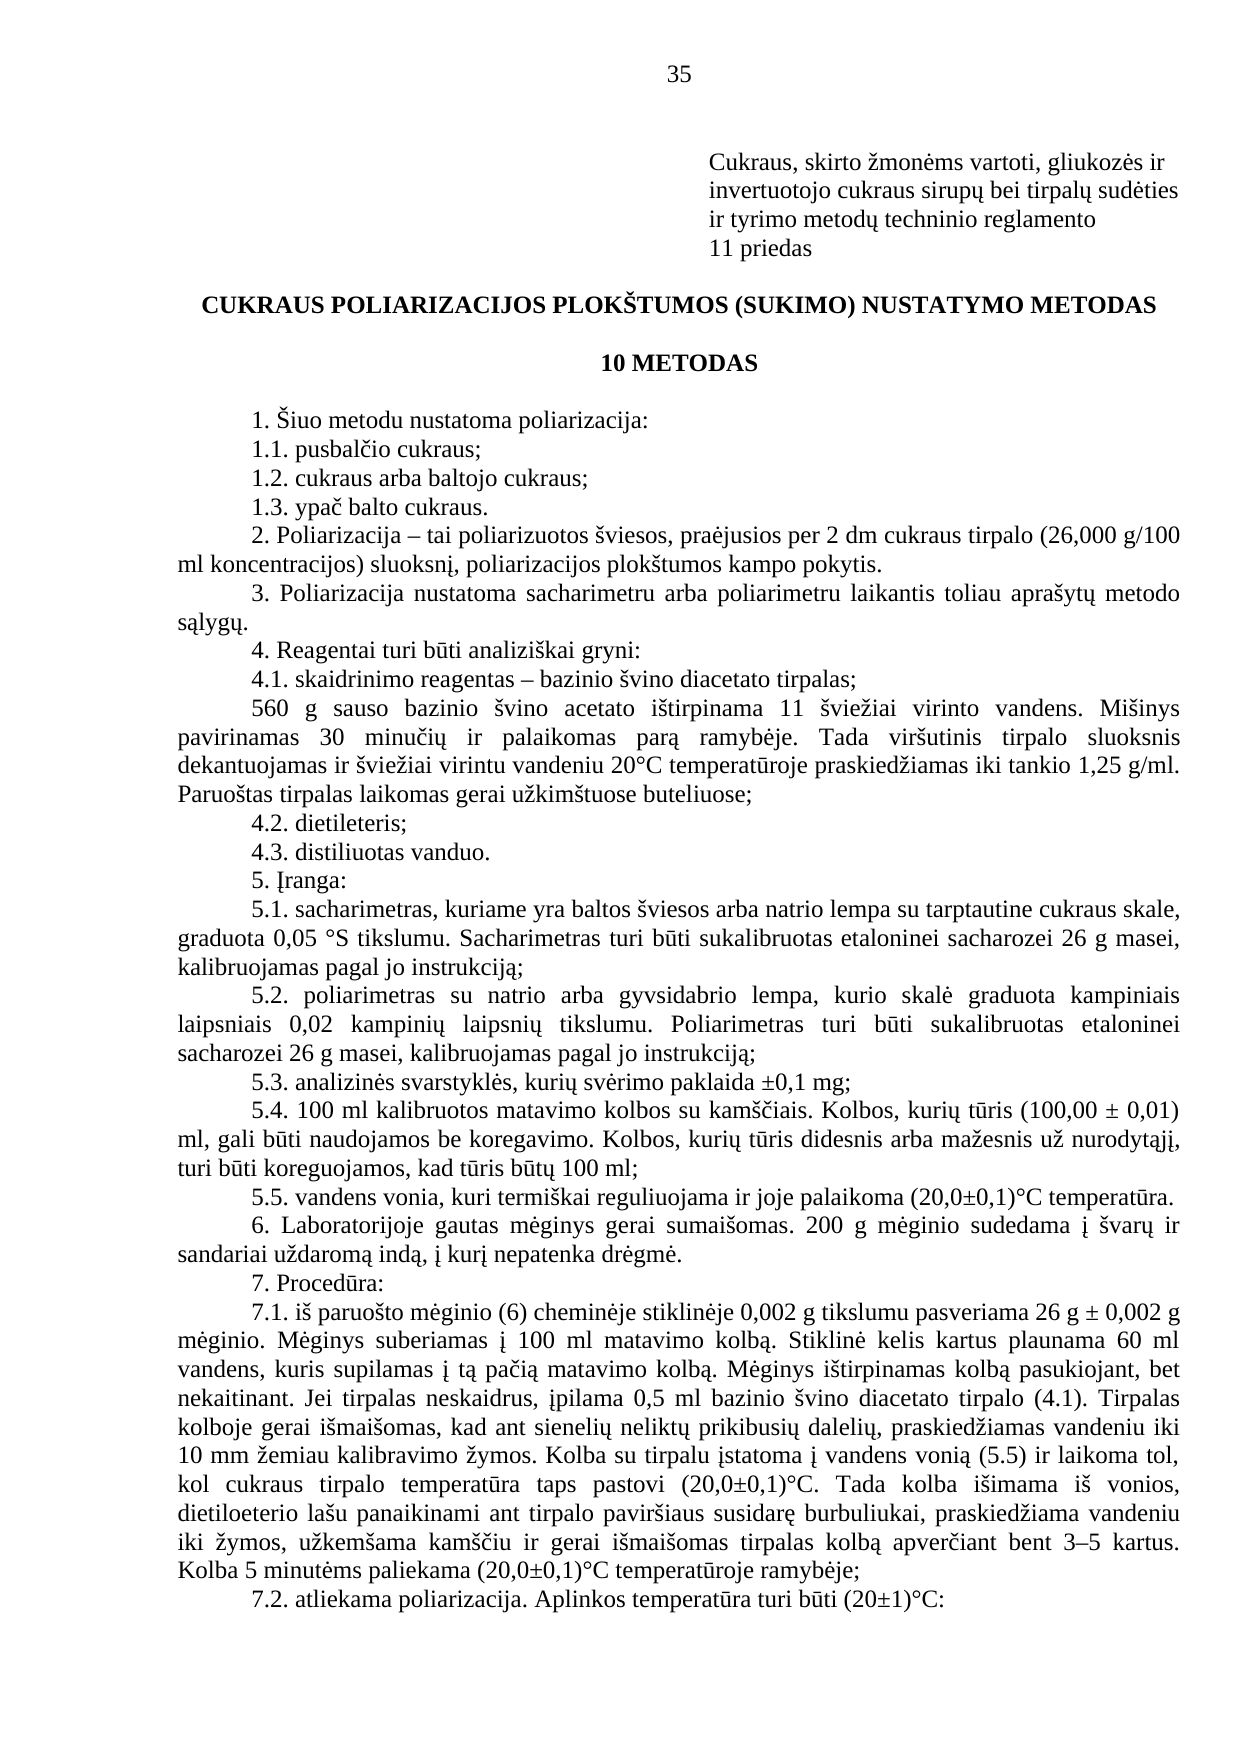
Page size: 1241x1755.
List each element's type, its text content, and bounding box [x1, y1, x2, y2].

text 560 g sauso bazinio švino acetato ištirpinama 11 šviežiai virinto vandens. Mišinys pavirinamas 30 minučių ir palaikomas parą ramybėje. Tada viršutinis tirpalo sluoksnis dekantuojamas ir šviežiai virintu vandeniu 20°C temperatūroje praskiedžiamas iki tankio 1,25 g/ml. Paruoštas tirpalas laikomas gerai užkimštuose buteliuose; [177, 693, 1181, 808]
text 5. Įranga: [177, 866, 1181, 894]
text invertuotojo cukraus sirupų bei tirpalų sudėties [177, 176, 1181, 204]
text 4.2. dietileteris; [177, 808, 1181, 837]
text 7.2. atliekama poliarizacija. Aplinkos temperatūra turi būti (20±1)°C: [177, 1584, 1181, 1613]
text 5.3. analizinės svarstyklės, kurių svėrimo paklaida ±0,1 mg; [177, 1067, 1181, 1096]
text 1. Šiuo metodu nustatoma poliarizacija: [177, 406, 1181, 434]
text 4.3. distiliuotas vanduo. [177, 837, 1181, 866]
text 7. Procedūra: [177, 1268, 1181, 1297]
text 5.5. vandens vonia, kuri termiškai reguliuojama ir joje palaikoma (20,0±0,1)°C temperatūra. [177, 1182, 1181, 1211]
text 1.1. pusbalčio cukraus; [177, 434, 1181, 463]
text 7.1. iš paruošto mėginio (6) cheminėje stiklinėje 0,002 g tikslumu pasveriama 26 g ± 0,002 g mėginio. Mėginys suberiamas į 100 ml matavimo kolbą. Stiklinė kelis kartus plaunama 60 ml vandens, kuris supilamas į tą pačią matavimo kolbą. Mėginys ištirpinamas kolbą pasukiojant, bet nekaitinant. Jei tirpalas neskaidrus, įpilama 0,5 ml bazinio švino diacetato tirpalo (4.1). Tirpalas kolboje gerai išmaišomas, kad ant sienelių neliktų prikibusių dalelių, praskiedžiamas vandeniu iki 10 mm žemiau kalibravimo žymos. Kolba su tirpalu įstatoma į vandens vonią (5.5) ir laikoma tol, kol cukraus tirpalo temperatūra taps pastovi (20,0±0,1)°C. Tada kolba išimama iš vonios, dietiloeterio lašu panaikinami ant tirpalo paviršiaus susidarę burbuliukai, praskiedžiama vandeniu iki žymos, užkemšama kamščiu ir gerai išmaišomas tirpalas kolbą apverčiant bent 3–5 kartus. Kolba 5 minutėms paliekama (20,0±0,1)°C temperatūroje ramybėje; [177, 1297, 1181, 1584]
text 1.3. ypač balto cukraus. [177, 492, 1181, 521]
text CUKRAUS POLIARIZACIJOS PLOKŠTUMOS (SUKIMO) NUSTATYMO METODAS [177, 291, 1181, 319]
text ir tyrimo metodų techninio reglamento [177, 204, 1181, 233]
text 2. Poliarizacija – tai poliarizuotos šviesos, praėjusios per 2 dm cukraus tirpalo (26,000 g/100 ml koncentracijos) sluoksnį, poliarizacijos plokštumos kampo pokytis. [177, 521, 1181, 578]
text 4.1. skaidrinimo reagentas – bazinio švino diacetato tirpalas; [177, 664, 1181, 693]
text 5.1. sacharimetras, kuriame yra baltos šviesos arba natrio lempa su tarptautine cukraus skale, graduota 0,05 °S tikslumu. Sacharimetras turi būti sukalibruotas etaloninei sacharozei 26 g masei, kalibruojamas pagal jo instrukciją; [177, 894, 1181, 981]
text 4. Reagentai turi būti analiziškai gryni: [177, 636, 1181, 664]
text 6. Laboratorijoje gautas mėginys gerai sumaišomas. 200 g mėginio sudedama į švarų ir sandariai uždaromą indą, į kurį nepatenka drėgmė. [177, 1211, 1181, 1268]
text 11 priedas [177, 233, 1181, 262]
text 5.2. poliarimetras su natrio arba gyvsidabrio lempa, kurio skalė graduota kampiniais laipsniais 0,02 kampinių laipsnių tikslumu. Poliarimetras turi būti sukalibruotas etaloninei sacharozei 26 g masei, kalibruojamas pagal jo instrukciją; [177, 981, 1181, 1067]
text 3. Poliarizacija nustatoma sacharimetru arba poliarimetru laikantis toliau aprašytų metodo sąlygų. [177, 578, 1181, 636]
text 1.2. cukraus arba baltojo cukraus; [177, 463, 1181, 492]
text 10 METODAS [177, 348, 1181, 377]
text 5.4. 100 ml kalibruotos matavimo kolbos su kamščiais. Kolbos, kurių tūris (100,00 ± 0,01) ml, gali būti naudojamos be koregavimo. Kolbos, kurių tūris didesnis arba mažesnis už nurodytąjį, turi būti koreguojamos, kad tūris būtų 100 ml; [177, 1096, 1181, 1182]
text Cukraus, skirto žmonėms vartoti, gliukozės ir [177, 147, 1181, 176]
